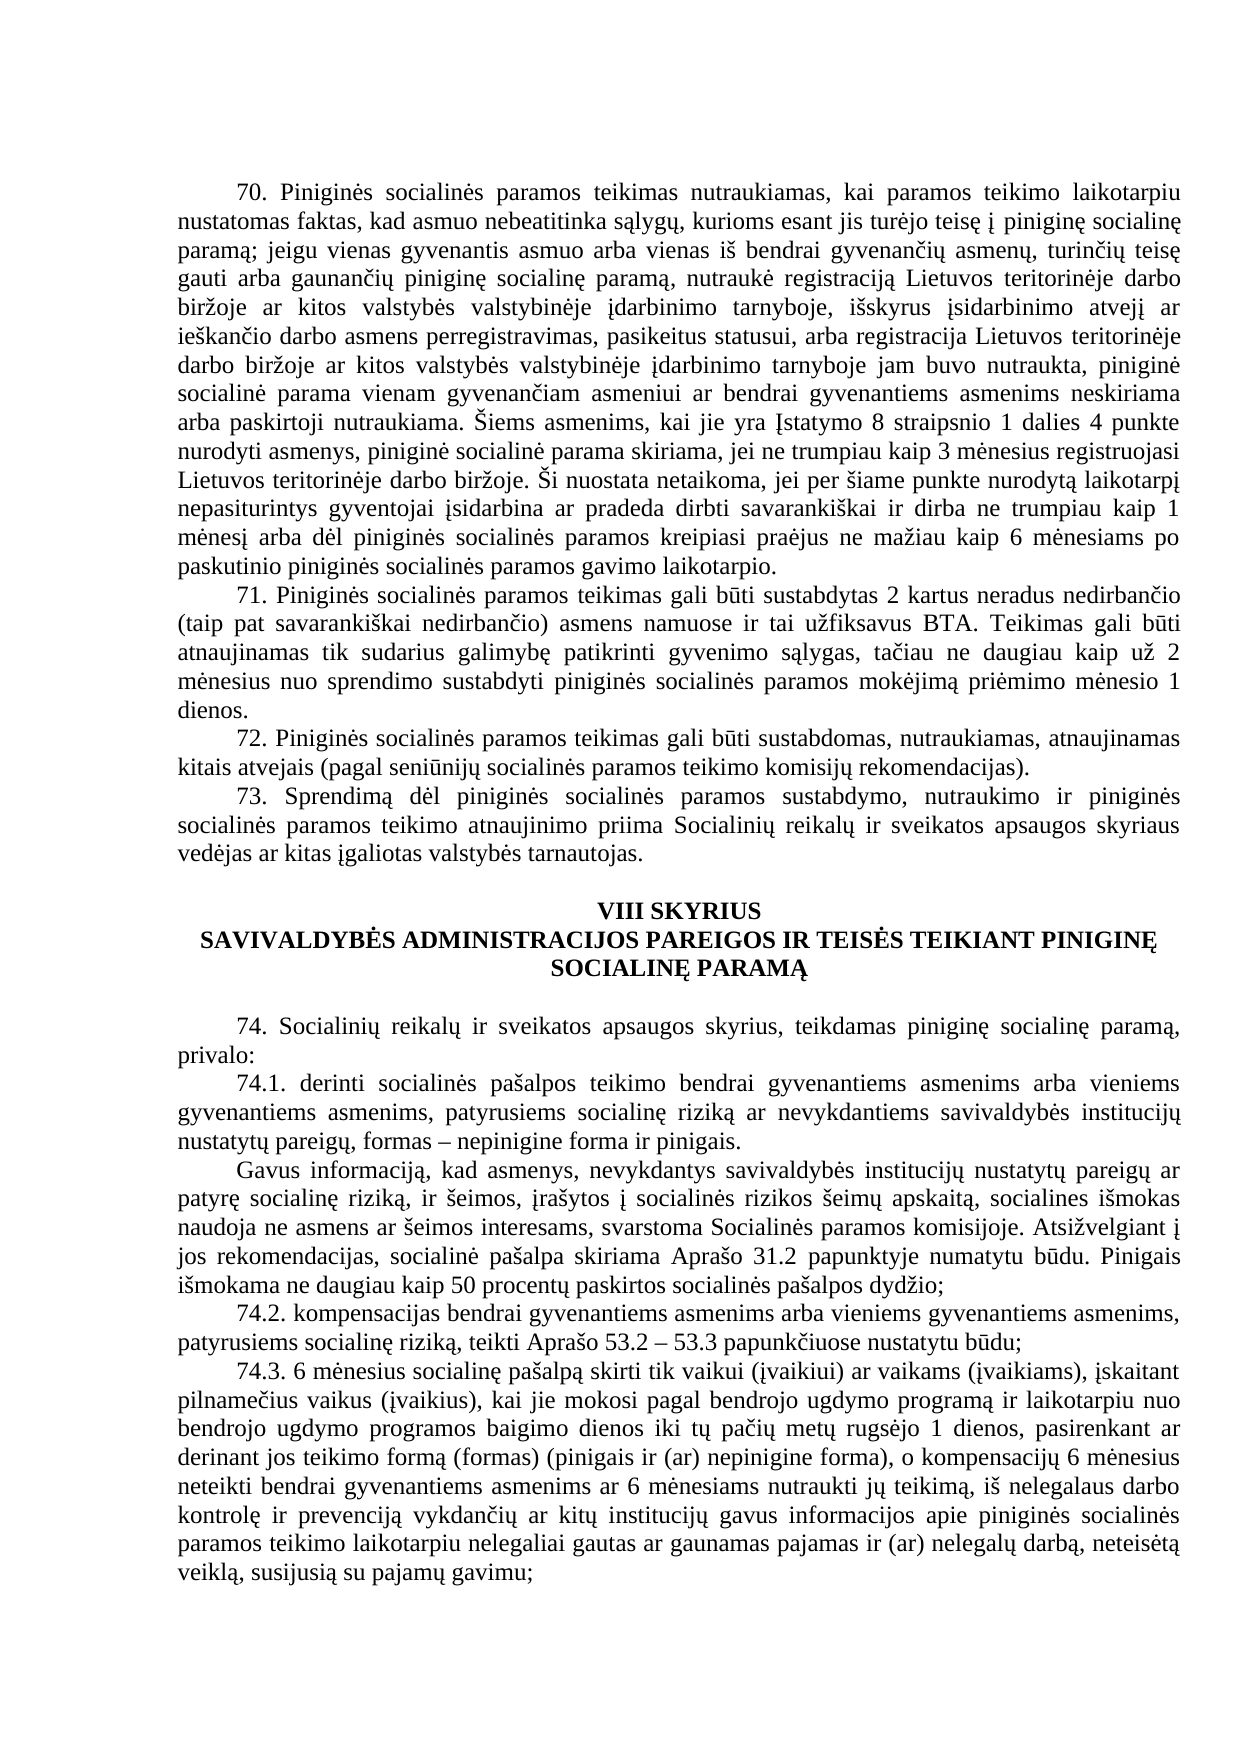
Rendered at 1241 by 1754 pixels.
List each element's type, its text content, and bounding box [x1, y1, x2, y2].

text 74. Socialinių reikalų ir sveikatos apsaugos skyrius, teikdamas piniginę socialinę paramą, privalo: [177, 1011, 1181, 1068]
text 74.1. derinti socialinės pašalpos teikimo bendrai gyvenantiems asmenims arba vieniems gyvenantiems asmenims, patyrusiems socialinę riziką ar nevykdantiems savivaldybės institucijų nustatytų pareigų, formas – nepinigine forma ir pinigais. [177, 1068, 1181, 1155]
text Gavus informaciją, kad asmenys, nevykdantys savivaldybės institucijų nustatytų pareigų ar patyrę socialinę riziką, ir šeimos, įrašytos į socialinės rizikos šeimų apskaitą, socialines išmokas naudoja ne asmens ar šeimos interesams, svarstoma Socialinės paramos komisijoje. Atsižvelgiant į jos rekomendacijas, socialinė pašalpa skiriama Aprašo 31.2 papunktyje numatytu būdu. Pinigais išmokama ne daugiau kaip 50 procentų paskirtos socialinės pašalpos dydžio; [177, 1155, 1181, 1298]
text VIII SKYRIUS [177, 896, 1181, 925]
text 70. Piniginės socialinės paramos teikimas nutraukiamas, kai paramos teikimo laikotarpiu nustatomas faktas, kad asmuo nebeatitinka sąlygų, kurioms esant jis turėjo teisę į piniginę socialinę paramą; jeigu vienas gyvenantis asmuo arba vienas iš bendrai gyvenančių asmenų, turinčių teisę gauti arba gaunančių piniginę socialinę paramą, nutraukė registraciją Lietuvos teritorinėje darbo biržoje ar kitos valstybės valstybinėje įdarbinimo tarnyboje, išskyrus įsidarbinimo atvejį ar ieškančio darbo asmens perregistravimas, pasikeitus statusui, arba registracija Lietuvos teritorinėje darbo biržoje ar kitos valstybės valstybinėje įdarbinimo tarnyboje jam buvo nutraukta, piniginė socialinė parama vienam gyvenančiam asmeniui ar bendrai gyvenantiems asmenims neskiriama arba paskirtoji nutraukiama. Šiems asmenims, kai jie yra Įstatymo 8 straipsnio 1 dalies 4 punkte nurodyti asmenys, piniginė socialinė parama skiriama, jei ne trumpiau kaip 3 mėnesius registruojasi Lietuvos teritorinėje darbo biržoje. Ši nuostata netaikoma, jei per šiame punkte nurodytą laikotarpį nepasiturintys gyventojai įsidarbina ar pradeda dirbti savarankiškai ir dirba ne trumpiau kaip 1 mėnesį arba dėl piniginės socialinės paramos kreipiasi praėjus ne mažiau kaip 6 mėnesiams po paskutinio piniginės socialinės paramos gavimo laikotarpio. [177, 177, 1181, 580]
text 74.2. kompensacijas bendrai gyvenantiems asmenims arba vieniems gyvenantiems asmenims, patyrusiems socialinę riziką, teikti Aprašo 53.2 – 53.3 papunkčiuose nustatytu būdu; [177, 1298, 1181, 1356]
text 71. Piniginės socialinės paramos teikimas gali būti sustabdytas 2 kartus neradus nedirbančio (taip pat savarankiškai nedirbančio) asmens namuose ir tai užfiksavus BTA. Teikimas gali būti atnaujinamas tik sudarius galimybę patikrinti gyvenimo sąlygas, tačiau ne daugiau kaip už 2 mėnesius nuo sprendimo sustabdyti piniginės socialinės paramos mokėjimą priėmimo mėnesio 1 dienos. [177, 580, 1181, 723]
text 73. Sprendimą dėl piniginės socialinės paramos sustabdymo, nutraukimo ir piniginės socialinės paramos teikimo atnaujinimo priima Socialinių reikalų ir sveikatos apsaugos skyriaus vedėjas ar kitas įgaliotas valstybės tarnautojas. [177, 781, 1181, 867]
text SAVIVALDYBĖS ADMINISTRACIJOS PAREIGOS IR TEISĖS TEIKIANT PINIGINĘ SOCIALINĘ PARAMĄ [177, 925, 1181, 982]
text 72. Piniginės socialinės paramos teikimas gali būti sustabdomas, nutraukiamas, atnaujinamas kitais atvejais (pagal seniūnijų socialinės paramos teikimo komisijų rekomendacijas). [177, 723, 1181, 781]
text 74.3. 6 mėnesius socialinę pašalpą skirti tik vaikui (įvaikiui) ar vaikams (įvaikiams), įskaitant pilnamečius vaikus (įvaikius), kai jie mokosi pagal bendrojo ugdymo programą ir laikotarpiu nuo bendrojo ugdymo programos baigimo dienos iki tų pačių metų rugsėjo 1 dienos, pasirenkant ar derinant jos teikimo formą (formas) (pinigais ir (ar) nepinigine forma), o kompensacijų 6 mėnesius neteikti bendrai gyvenantiems asmenims ar 6 mėnesiams nutraukti jų teikimą, iš nelegalaus darbo kontrolę ir prevenciją vykdančių ar kitų institucijų gavus informacijos apie piniginės socialinės paramos teikimo laikotarpiu nelegaliai gautas ar gaunamas pajamas ir (ar) nelegalų darbą, neteisėtą veiklą, susijusią su pajamų gavimu; [177, 1356, 1181, 1586]
